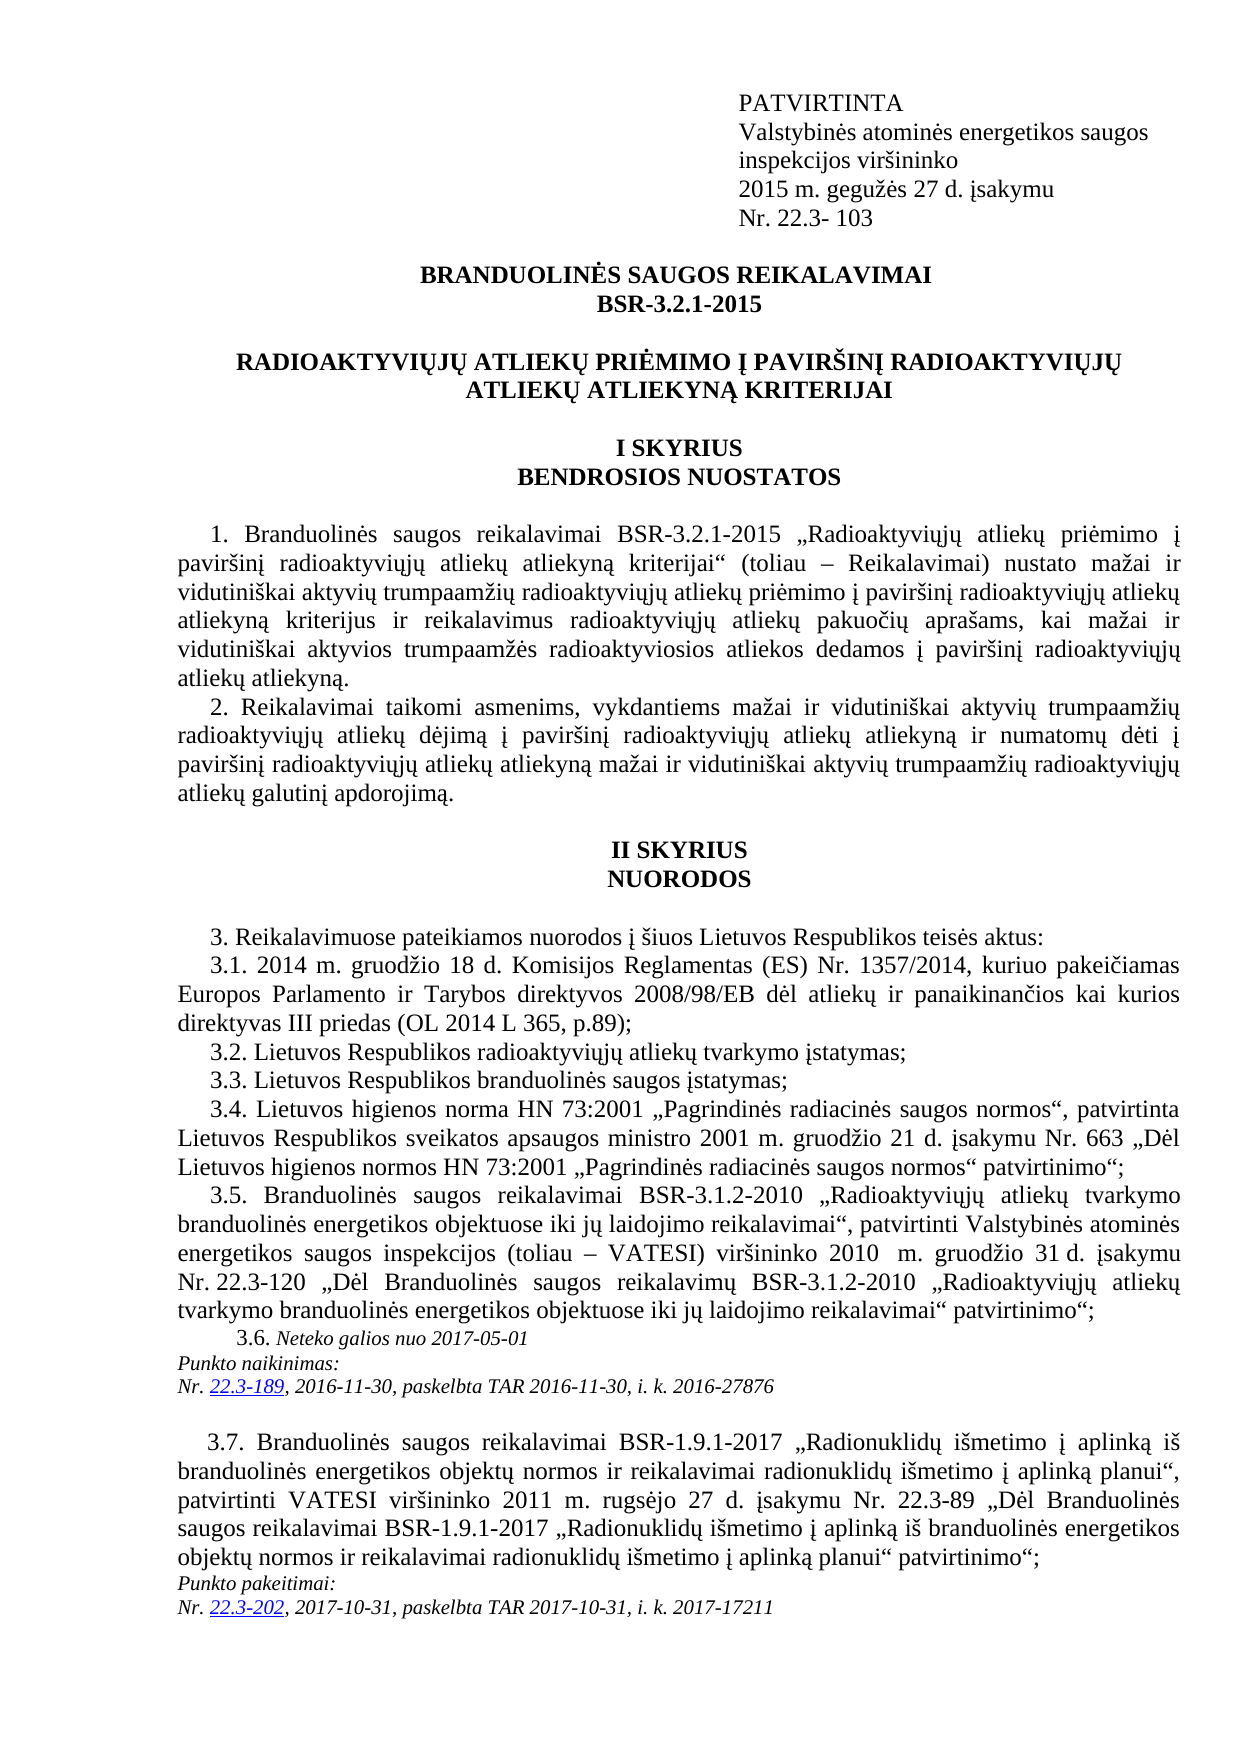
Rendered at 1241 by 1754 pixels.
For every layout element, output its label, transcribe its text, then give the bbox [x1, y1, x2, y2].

text 3.6. Neteko galios nuo 2017-05-01 [177, 1324, 1181, 1350]
text 3.7. Branduolinės saugos reikalavimai BSR-1.9.1-2017 „Radionuklidų išmetimo į aplinką iš branduolinės energetikos objektų normos ir reikalavimai radionuklidų išmetimo į aplinką planui“, patvirtinti VATESI viršininko 2011 m. rugsėjo 27 d. įsakymu Nr. 22.3-89 „Dėl Branduolinės saugos reikalavimai BSR-1.9.1-2017 „Radionuklidų išmetimo į aplinką iš branduolinės energetikos objektų normos ir reikalavimai radionuklidų išmetimo į aplinką planui“ patvirtinimo“; [177, 1427, 1181, 1571]
text Punkto pakeitimai: [177, 1571, 1181, 1595]
text II SKYRIUS [177, 835, 1181, 864]
text PATVIRTINTA [738, 88, 1181, 117]
text Nr. 22.3-202, 2017-10-31, paskelbta TAR 2017-10-31, i. k. 2017-17211 [177, 1595, 1181, 1619]
text 2. Reikalavimai taikomi asmenims, vykdantiems mažai ir vidutiniškai aktyvių trumpaamžių radioaktyviųjų atliekų dėjimą į paviršinį radioaktyviųjų atliekų atliekyną ir numatomų dėti į paviršinį radioaktyviųjų atliekų atliekyną mažai ir vidutiniškai aktyvių trumpaamžių radioaktyviųjų atliekų galutinį apdorojimą. [177, 692, 1181, 807]
text NUORODOS [177, 864, 1181, 893]
text 3.5. Branduolinės saugos reikalavimai BSR-3.1.2-2010 „Radioaktyviųjų atliekų tvarkymo branduolinės energetikos objektuose iki jų laidojimo reikalavimai“, patvirtinti Valstybinės atominės energetikos saugos inspekcijos (toliau – VATESI) viršininko 2010 m. gruodžio 31 d. įsakymu Nr. 22.3-120 „Dėl Branduolinės saugos reikalavimų BSR-3.1.2-2010 „Radioaktyviųjų atliekų tvarkymo branduolinės energetikos objektuose iki jų laidojimo reikalavimai“ patvirtinimo“; [177, 1180, 1181, 1324]
text 3.2. Lietuvos Respublikos radioaktyviųjų atliekų tvarkymo įstatymas; [177, 1037, 1181, 1065]
text BSR-3.2.1-2015 [177, 289, 1181, 318]
text 3. Reikalavimuose pateikiamos nuorodos į šiuos Lietuvos Respublikos teisės aktus: [177, 922, 1181, 950]
text I SKYRIUS [177, 433, 1181, 462]
text Valstybinės atominės energetikos saugos inspekcijos viršininko [738, 117, 1181, 174]
text Nr. 22.3-189, 2016-11-30, paskelbta TAR 2016-11-30, i. k. 2016-27876 [177, 1374, 1181, 1398]
text RADIOAKTYVIŲJŲ ATLIEKŲ PRIĖMIMO Į PAVIRŠINĮ RADIOAKTYVIŲJŲ ATLIEKŲ ATLIEKYNĄ KriterijAI [177, 347, 1181, 404]
text Punkto naikinimas: [177, 1350, 1181, 1374]
text 3.4. Lietuvos higienos norma HN 73:2001 „Pagrindinės radiacinės saugos normos“, patvirtinta Lietuvos Respublikos sveikatos apsaugos ministro 2001 m. gruodžio 21 d. įsakymu Nr. 663 „Dėl Lietuvos higienos normos HN 73:2001 „Pagrindinės radiacinės saugos normos“ patvirtinimo“; [177, 1094, 1181, 1180]
text Nr. 22.3- 103 [738, 203, 1181, 232]
text BRANDUOLINĖS SAUGOS REIKALAVIMAI [177, 260, 1181, 289]
text 3.3. Lietuvos Respublikos branduolinės saugos įstatymas; [177, 1065, 1181, 1094]
text 2015 m. gegužės 27 d. įsakymu [738, 174, 1181, 203]
text 3.1. 2014 m. gruodžio 18 d. Komisijos Reglamentas (ES) Nr. 1357/2014, kuriuo pakeičiamas Europos Parlamento ir Tarybos direktyvos 2008/98/EB dėl atliekų ir panaikinančios kai kurios direktyvas III priedas (OL 2014 L 365, p.89); [177, 950, 1181, 1037]
text 1. Branduolinės saugos reikalavimai BSR-3.2.1-2015 „Radioaktyviųjų atliekų priėmimo į paviršinį radioaktyviųjų atliekų atliekyną kriterijai“ (toliau – Reikalavimai) nustato mažai ir vidutiniškai aktyvių trumpaamžių radioaktyviųjų atliekų priėmimo į paviršinį radioaktyviųjų atliekų atliekyną kriterijus ir reikalavimus radioaktyviųjų atliekų pakuočių aprašams, kai mažai ir vidutiniškai aktyvios trumpaamžės radioaktyviosios atliekos dedamos į paviršinį radioaktyviųjų atliekų atliekyną. [177, 519, 1181, 692]
text BENDROSIOS NUOSTATOS [177, 462, 1181, 490]
